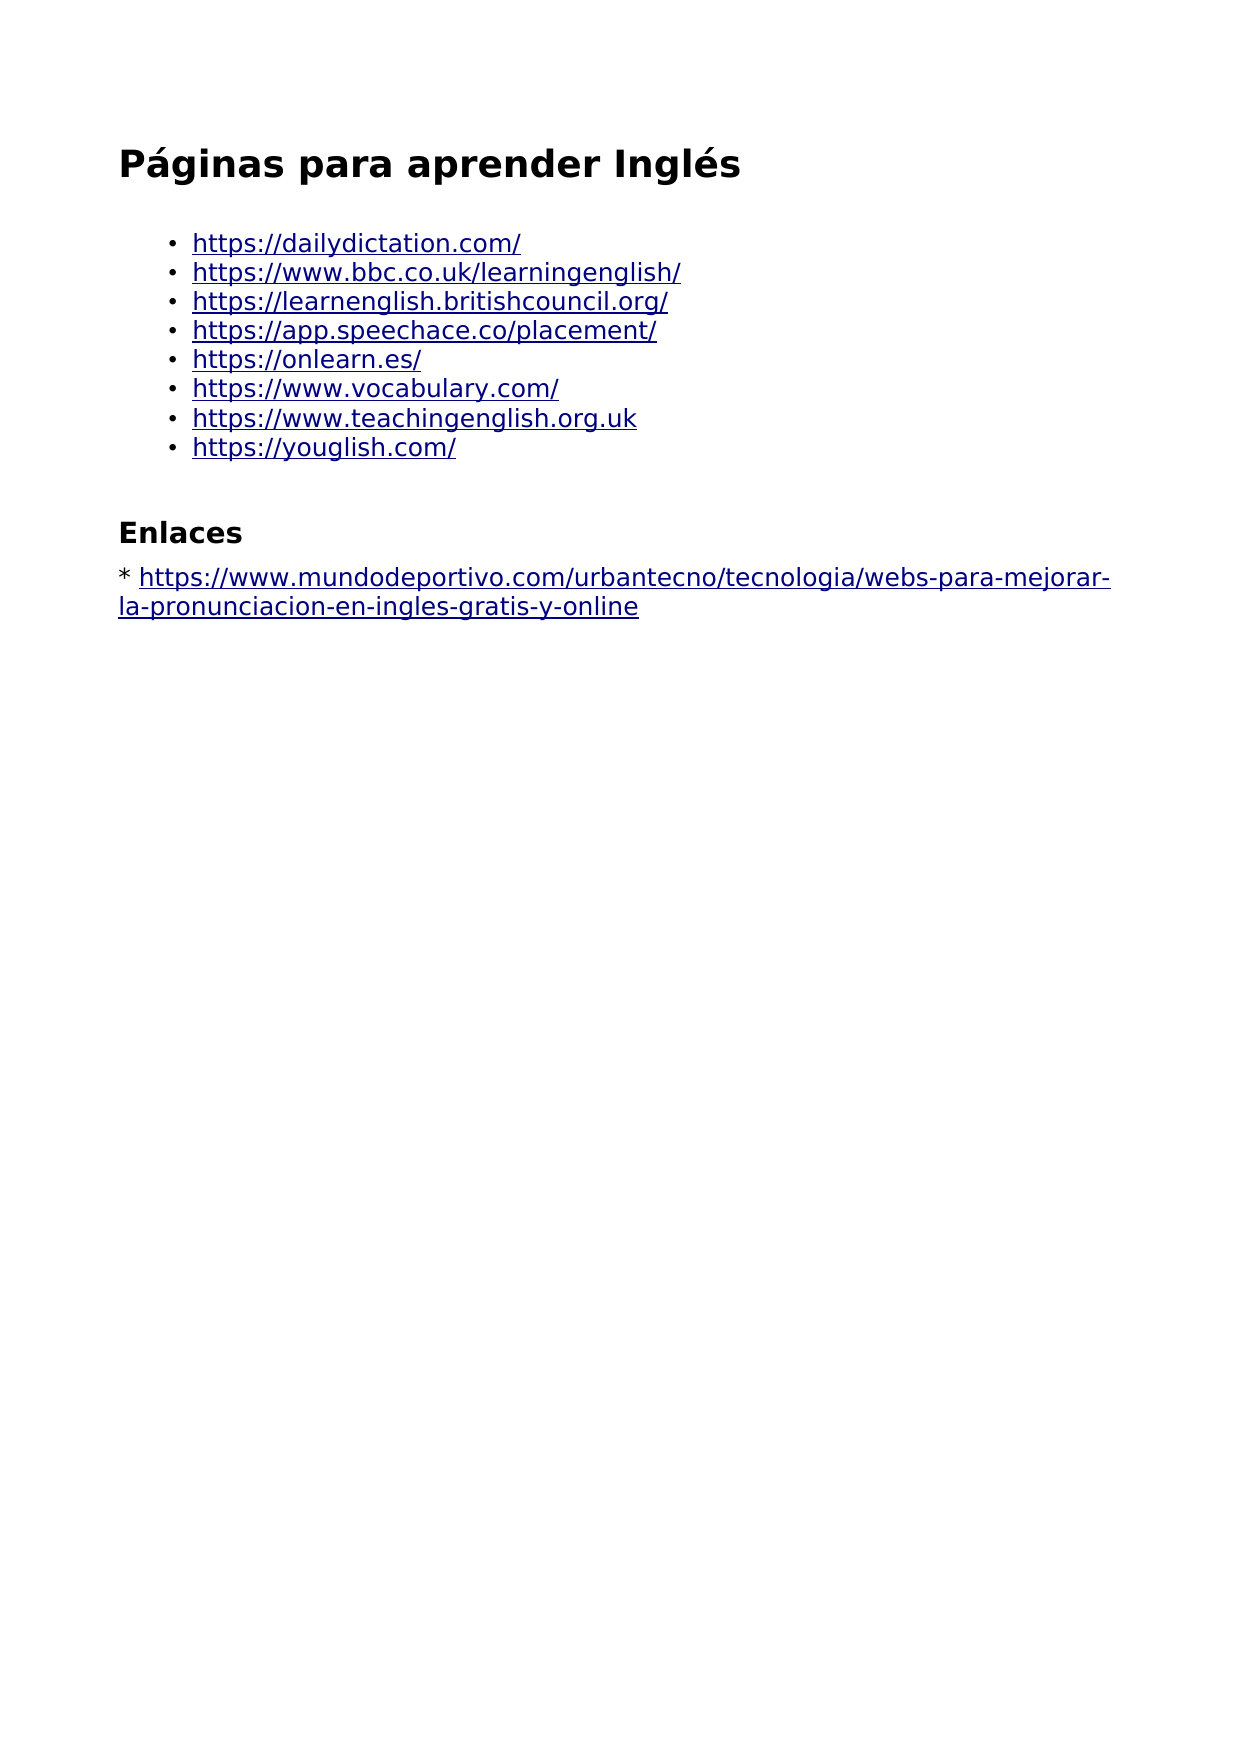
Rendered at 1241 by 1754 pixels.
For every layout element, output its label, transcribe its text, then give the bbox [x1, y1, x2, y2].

text * https://www.mundodeportivo.com/urbantecno/tecnologia/webs-para-mejorar-la-pronunciacion-en-ingles-gratis-y-online [118, 563, 1122, 621]
list https://learnenglish.britishcouncil.org/ [177, 287, 1122, 316]
subtitle Páginas para aprender Inglés [118, 143, 1122, 187]
subtitle Enlaces [118, 517, 1122, 551]
list https://app.speechace.co/placement/ [177, 316, 1122, 345]
list https://onlearn.es/ [177, 345, 1122, 374]
list https://youglish.com/ [177, 433, 1122, 462]
list https://www.teachingenglish.org.uk [177, 404, 1122, 433]
list https://www.bbc.co.uk/learningenglish/ [177, 258, 1122, 287]
list https://dailydictation.com/ [177, 229, 1122, 258]
list https://www.vocabulary.com/ [177, 374, 1122, 404]
